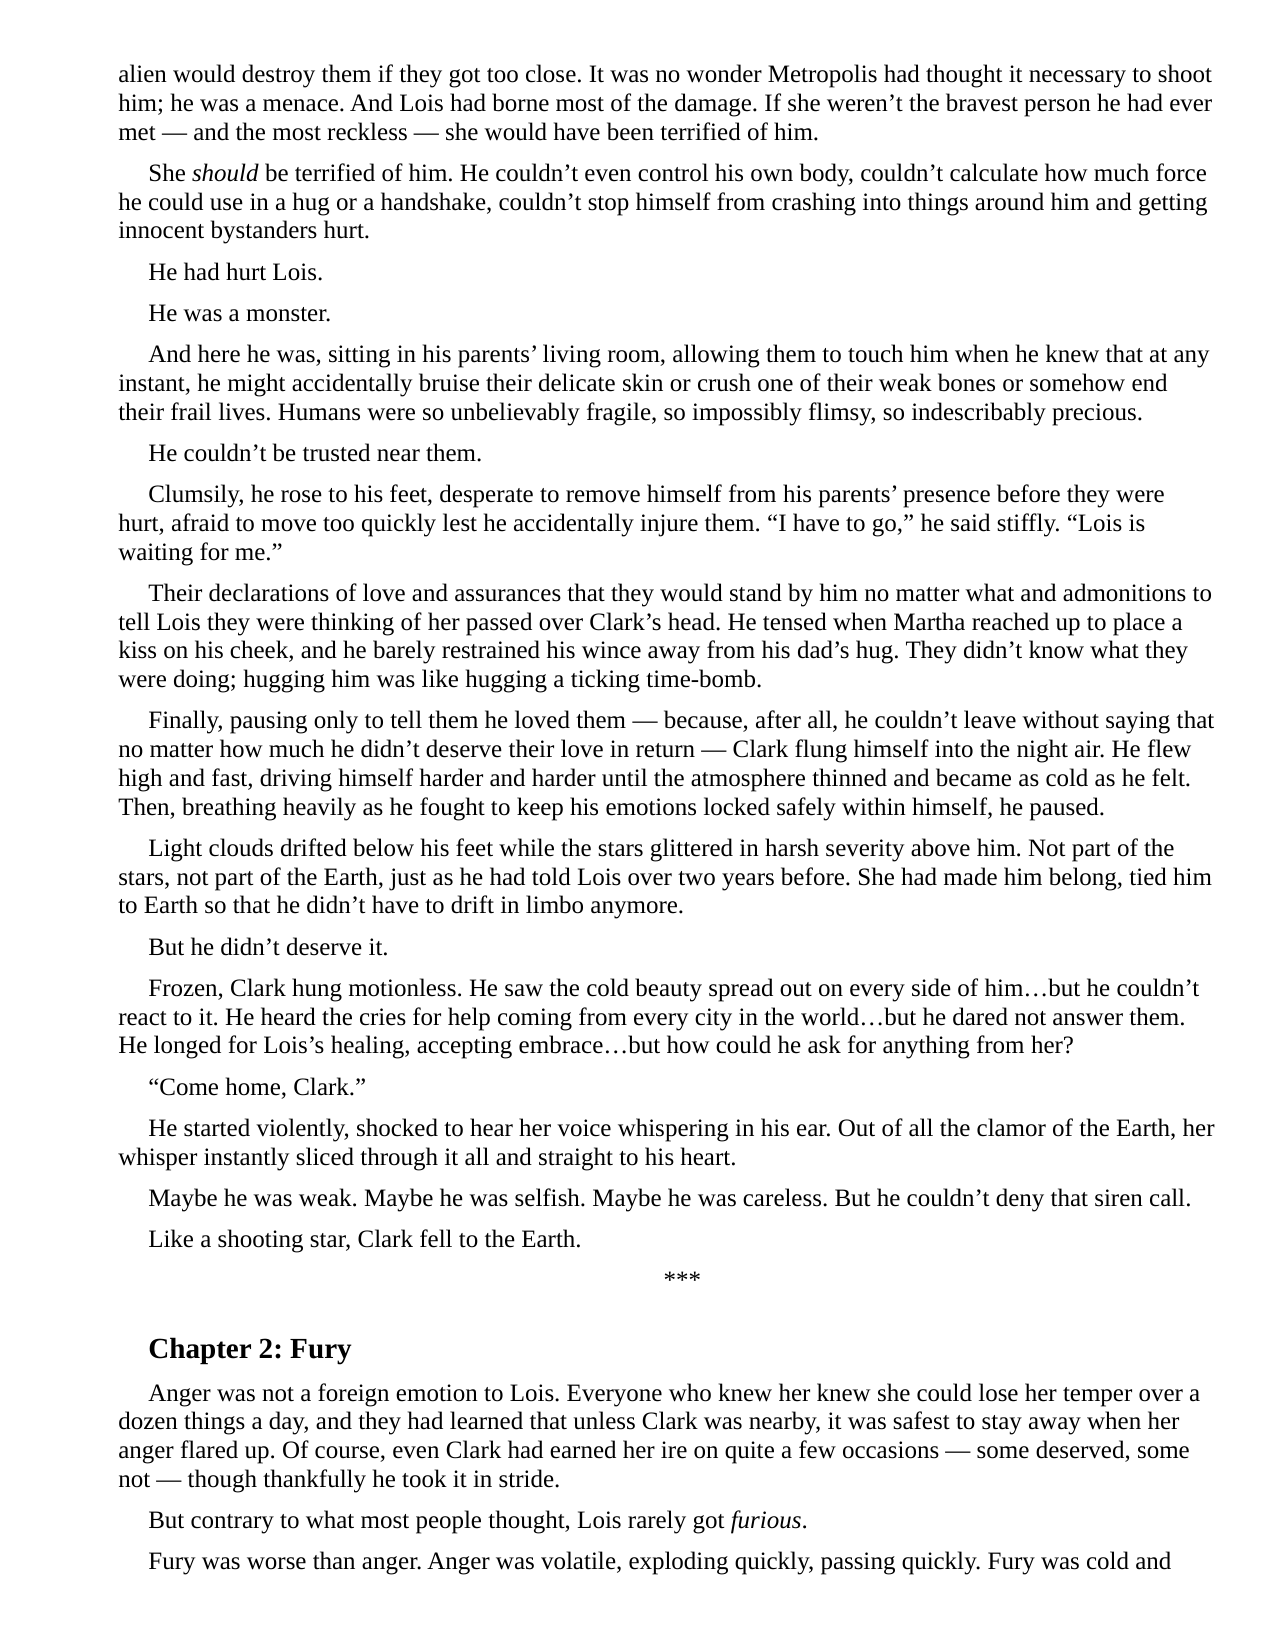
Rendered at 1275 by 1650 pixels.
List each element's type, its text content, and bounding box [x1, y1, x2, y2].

text But contrary to what most people thought, Lois rarely got furious. [118, 1505, 1216, 1534]
text Frozen, Clark hung motionless. He saw the cold beauty spread out on every side of him…but he couldn’t react to it. He heard the cries for help coming from every city in the world…but he dared not answer them. He longed for Lois’s healing, accepting embrace…but how could he ask for anything from her? [118, 973, 1216, 1059]
text And here he was, sitting in his parents’ living room, allowing them to touch him when he knew that at any instant, he might accidentally bruise their delicate skin or crush one of their weak bones or somehow end their frail lives. Humans were so unbelievably fragile, so impossibly flimsy, so indescribably precious. [118, 339, 1216, 425]
text Finally, pausing only to tell them he loved them — because, after all, he couldn’t leave without saying that no matter how much he didn’t deserve their love in return — Clark flung himself into the night air. He flew high and fast, driving himself harder and harder until the atmosphere thinned and became as cold as he felt. Then, breathing heavily as he fought to keep his emotions locked safely within himself, he paused. [118, 705, 1216, 820]
text He couldn’t be trusted near them. [118, 438, 1216, 467]
text Clumsily, he rose to his feet, desperate to remove himself from his parents’ presence before they were hurt, afraid to move too quickly lest he accidentally injure them. “I have to go,” he said stiffly. “Lois is waiting for me.” [118, 479, 1216, 565]
text He had hurt Lois. [118, 257, 1216, 285]
text Fury was worse than anger. Anger was volatile, exploding quickly, passing quickly. Fury was cold and [118, 1546, 1216, 1575]
text But he didn’t deserve it. [118, 932, 1216, 960]
text She should be terrified of him. He couldn’t even control his own body, couldn’t calculate how much force he could use in a hug or a handshake, couldn’t stop himself from crashing into things around him and getting innocent bystanders hurt. [118, 158, 1216, 244]
text “Come home, Clark.” [118, 1072, 1216, 1100]
text Anger was not a foreign emotion to Lois. Everyone who knew her knew she could lose her temper over a dozen things a day, and they had learned that unless Clark was nearby, it was safest to stay away when her anger flared up. Of course, even Clark had earned her ire on quite a few occasions — some deserved, some not — though thankfully he took it in stride. [118, 1378, 1216, 1493]
text alien would destroy them if they got too close. It was no wonder Metropolis had thought it necessary to shoot him; he was a menace. And Lois had borne most of the damage. If she weren’t the bravest person he had ever met — and the most reckless — she would have been terrified of him. [118, 59, 1216, 145]
text Light clouds drifted below his feet while the stars glittered in harsh severity above him. Not part of the stars, not part of the Earth, just as he had told Lois over two years before. She had made him belong, tied him to Earth so that he didn’t have to drift in limbo anymore. [118, 833, 1216, 919]
text He was a monster. [118, 298, 1216, 327]
text Their declarations of love and assurances that they would stand by him no matter what and admonitions to tell Lois they were thinking of her passed over Clark’s head. He tensed when Martha reached up to place a kiss on his cheek, and he barely restrained his wince away from his dad’s hug. They didn’t know what they were doing; hugging him was like hugging a ticking time-bomb. [118, 578, 1216, 693]
text *** [118, 1265, 1216, 1294]
subtitle Chapter 2: Fury [118, 1332, 1216, 1365]
text Like a shooting star, Clark fell to the Earth. [118, 1224, 1216, 1253]
text Maybe he was weak. Maybe he was selfish. Maybe he was careless. But he couldn’t deny that siren call. [118, 1183, 1216, 1212]
text He started violently, shocked to hear her voice whispering in his ear. Out of all the clamor of the Earth, her whisper instantly sliced through it all and straight to his heart. [118, 1113, 1216, 1170]
